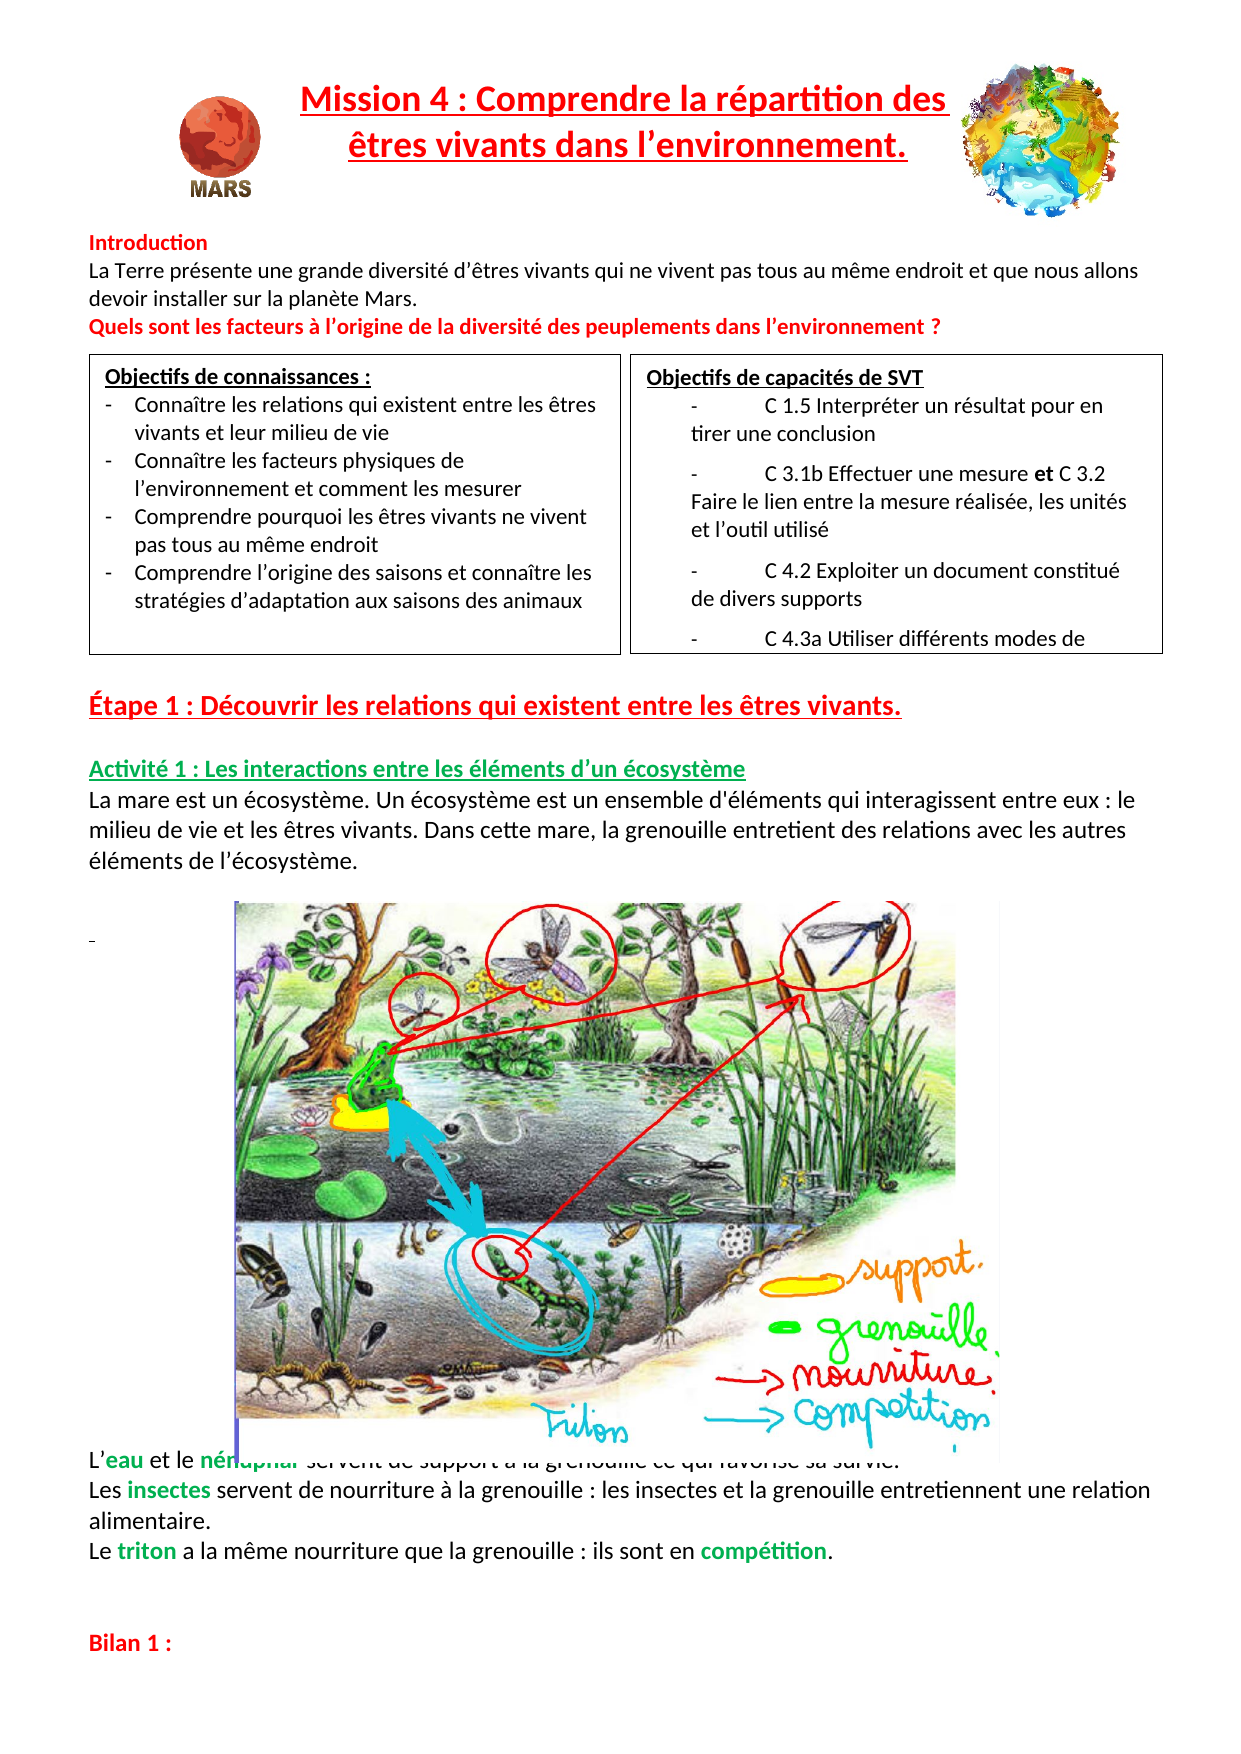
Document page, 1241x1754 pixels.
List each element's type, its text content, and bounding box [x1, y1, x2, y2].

list Comprendre l’origine des saisons et connaître les stratégies d’adaptation aux saisons des animaux [105, 558, 605, 614]
text Les insectes servent de nourriture à la grenouille : les insectes et la grenouille entretiennent une relation alimentaire. [89, 1474, 1167, 1535]
list Connaître les facteurs physiques de l’environnement et comment les mesurer [105, 446, 605, 502]
text La mare est un écosystème. Un écosystème est un ensemble d'éléments qui interagissent entre eux : le milieu de vie et les êtres vivants. Dans cette mare, la grenouille entretient des relations avec les autres éléments de l’écosystème. [89, 784, 1167, 875]
text Activité 1 : Les interactions entre les éléments d’un écosystème [89, 753, 1167, 784]
list C 4.2 Exploiter un document constitué de divers supports [691, 556, 1147, 612]
text Introduction [89, 228, 1167, 256]
list Comprendre pourquoi les êtres vivants ne vivent pas tous au même endroit [105, 502, 605, 558]
text L’eau et le nénuphar servent de support à la grenouille ce qui favorise sa survie. [89, 1444, 1167, 1474]
text [89, 121, 191, 167]
text êtres vivants dans l’environnement. [249, 121, 950, 167]
text [1132, 121, 1167, 167]
text Le triton a la même nourriture que la grenouille : ils sont en compétition. [89, 1535, 1167, 1566]
list C 1.5 Interpréter un résultat pour en tirer une conclusion [691, 391, 1147, 447]
text Bilan 1 : [89, 1627, 1167, 1657]
text Étape 1 : Découvrir les relations qui existent entre les êtres vivants. [89, 687, 1167, 723]
text La Terre présente une grande diversité d’êtres vivants qui ne vivent pas tous au même endroit et que nous allons devoir installer sur la planète Mars. [89, 256, 1167, 312]
text Mission 4 : Comprendre la répartition des [89, 75, 950, 121]
text Objectifs de capacités de SVT [646, 363, 1147, 391]
list Connaître les relations qui existent entre les êtres vivants et leur milieu de vie [105, 390, 605, 446]
list C 4.3a Utiliser différents modes de représentation formalisés : tableau [691, 624, 1147, 646]
text [1132, 75, 1167, 121]
list C 3.1b Effectuer une mesure et C 3.2 Faire le lien entre la mesure réalisée, les unités et l’outil utilisé [691, 459, 1147, 543]
text Quels sont les facteurs à l’origine de la diversité des peuplements dans l’environnement ? [89, 312, 1167, 340]
text Objectifs de connaissances : [105, 362, 605, 390]
